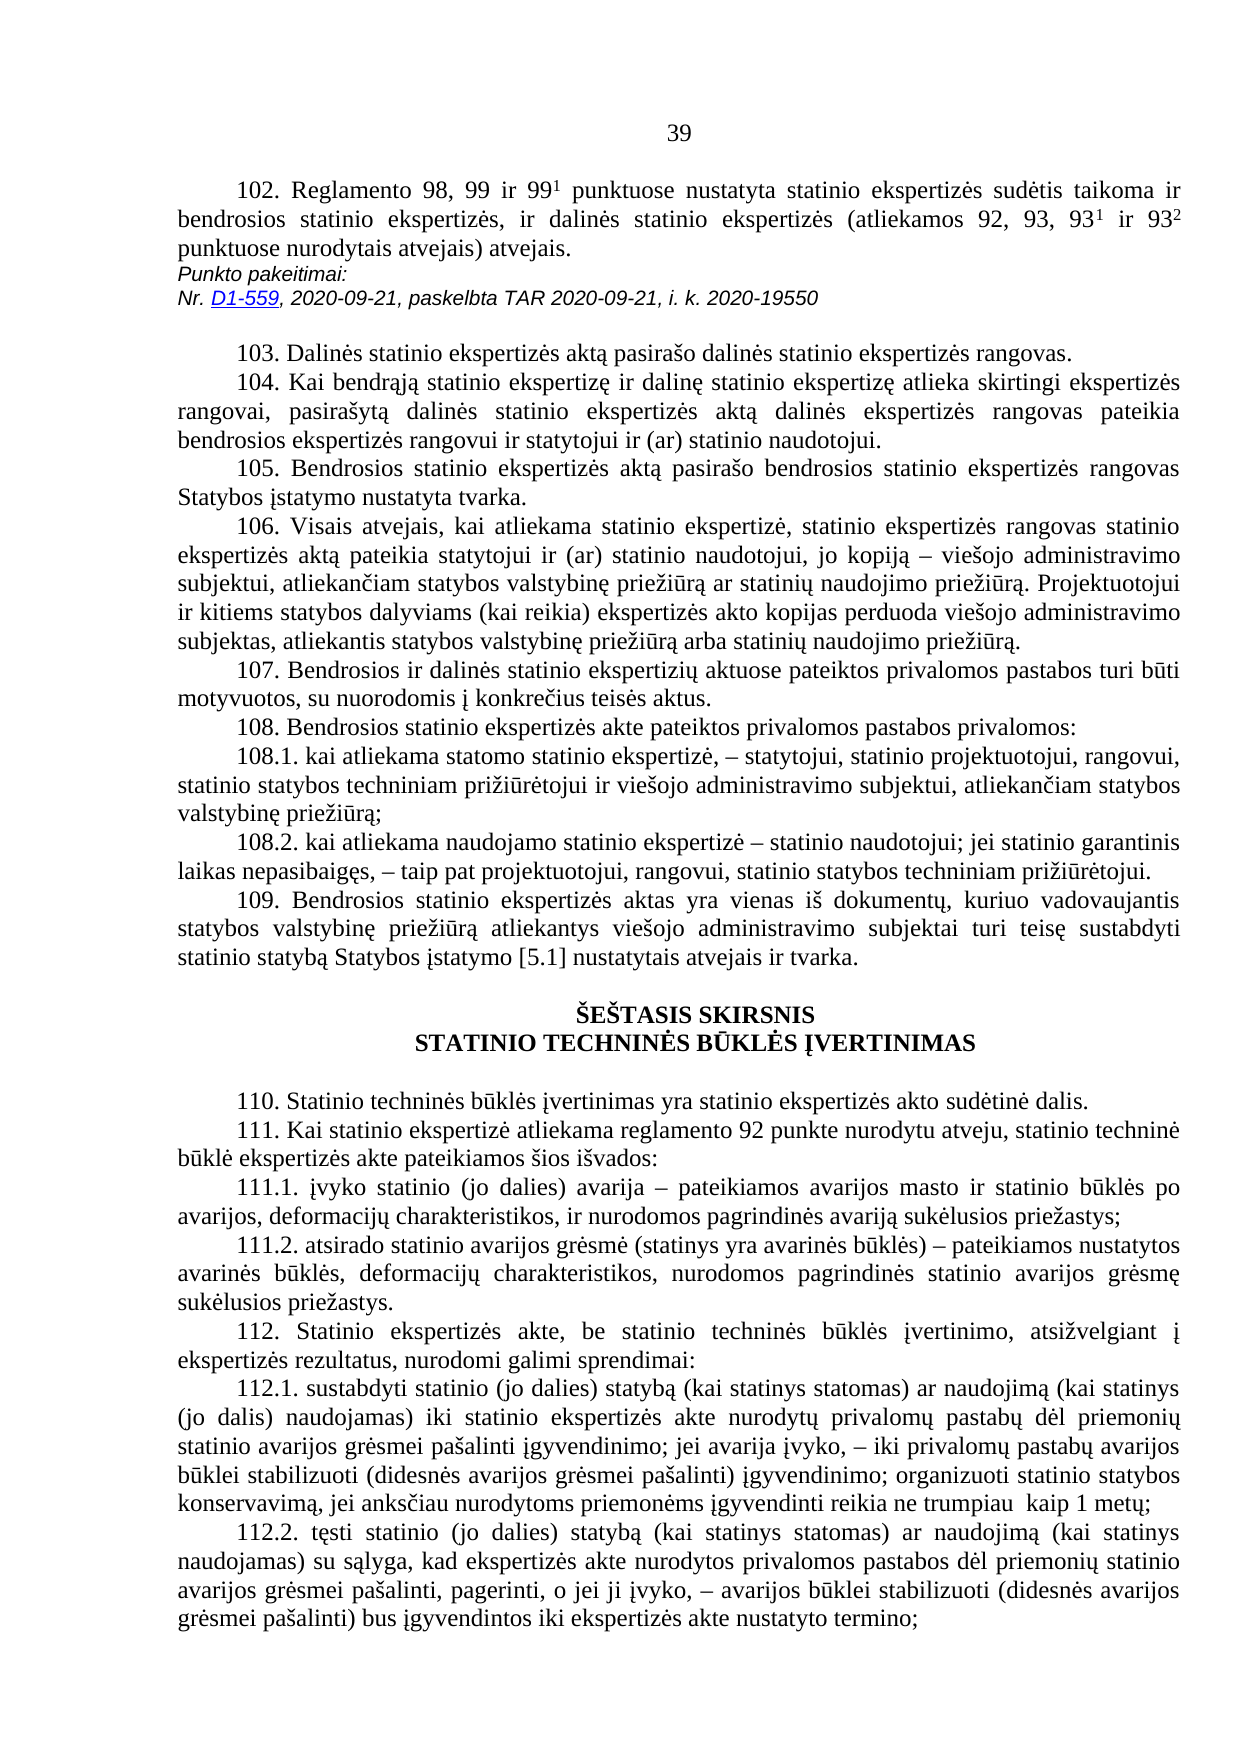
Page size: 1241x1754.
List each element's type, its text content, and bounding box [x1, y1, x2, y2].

text 103. Dalinės statinio ekspertizės aktą pasirašo dalinės statinio ekspertizės rangovas. [177, 338, 1181, 367]
text ŠEŠTASIS SKIRSNIS [177, 1000, 1181, 1028]
text 111. Kai statinio ekspertizė atliekama reglamento 92 punkte nurodytu atveju, statinio techninė būklė ekspertizės akte pateikiamos šios išvados: [177, 1115, 1181, 1172]
text 108.1. kai atliekama statomo statinio ekspertizė, – statytojui, statinio projektuotojui, rangovui, statinio statybos techniniam prižiūrėtojui ir viešojo administravimo subjektui, atliekančiam statybos valstybinę priežiūrą; [177, 741, 1181, 827]
text 107. Bendrosios ir dalinės statinio ekspertizių aktuose pateiktos privalomos pastabos turi būti motyvuotos, su nuorodomis į konkrečius teisės aktus. [177, 655, 1181, 712]
text Nr. D1-559, 2020-09-21, paskelbta TAR 2020-09-21, i. k. 2020-19550 [177, 286, 1181, 310]
text 108. Bendrosios statinio ekspertizės akte pateiktos privalomos pastabos privalomos: [177, 712, 1181, 741]
text 112.2. tęsti statinio (jo dalies) statybą (kai statinys statomas) ar naudojimą (kai statinys naudojamas) su sąlyga, kad ekspertizės akte nurodytos privalomos pastabos dėl priemonių statinio avarijos grėsmei pašalinti, pagerinti, o jei ji įvyko, – avarijos būklei stabilizuoti (didesnės avarijos grėsmei pašalinti) bus įgyvendintos iki ekspertizės akte nustatyto termino; [177, 1517, 1181, 1632]
text 108.2. kai atliekama naudojamo statinio ekspertizė – statinio naudotojui; jei statinio garantinis laikas nepasibaigęs, – taip pat projektuotojui, rangovui, statinio statybos techniniam prižiūrėtojui. [177, 827, 1181, 885]
text 104. Kai bendrąją statinio ekspertizę ir dalinę statinio ekspertizę atlieka skirtingi ekspertizės rangovai, pasirašytą dalinės statinio ekspertizės aktą dalinės ekspertizės rangovas pateikia bendrosios ekspertizės rangovui ir statytojui ir (ar) statinio naudotojui. [177, 367, 1181, 453]
text 106. Visais atvejais, kai atliekama statinio ekspertizė, statinio ekspertizės rangovas statinio ekspertizės aktą pateikia statytojui ir (ar) statinio naudotojui, jo kopiją – viešojo administravimo subjektui, atliekančiam statybos valstybinę priežiūrą ar statinių naudojimo priežiūrą. Projektuotojui ir kitiems statybos dalyviams (kai reikia) ekspertizės akto kopijas perduoda viešojo administravimo subjektas, atliekantis statybos valstybinę priežiūrą arba statinių naudojimo priežiūrą. [177, 511, 1181, 655]
text 110. Statinio techninės būklės įvertinimas yra statinio ekspertizės akto sudėtinė dalis. [177, 1086, 1181, 1115]
text 109. Bendrosios statinio ekspertizės aktas yra vienas iš dokumentų, kuriuo vadovaujantis statybos valstybinę priežiūrą atliekantys viešojo administravimo subjektai turi teisę sustabdyti statinio statybą Statybos įstatymo [5.1] nustatytais atvejais ir tvarka. [177, 885, 1181, 971]
text 102. Reglamento 98, 99 ir 991 punktuose nustatyta statinio ekspertizės sudėtis taikoma ir bendrosios statinio ekspertizės, ir dalinės statinio ekspertizės (atliekamos 92, 93, 931 ir 932 punktuose nurodytais atvejais) atvejais. [177, 176, 1181, 262]
text STATINIO TECHNINĖS BŪKLĖS ĮVERTINIMAS [177, 1028, 1181, 1057]
text 112.1. sustabdyti statinio (jo dalies) statybą (kai statinys statomas) ar naudojimą (kai statinys (jo dalis) naudojamas) iki statinio ekspertizės akte nurodytų privalomų pastabų dėl priemonių statinio avarijos grėsmei pašalinti įgyvendinimo; jei avarija įvyko, – iki privalomų pastabų avarijos būklei stabilizuoti (didesnės avarijos grėsmei pašalinti) įgyvendinimo; organizuoti statinio statybos konservavimą, jei anksčiau nurodytoms priemonėms įgyvendinti reikia ne trumpiau kaip 1 metų; [177, 1373, 1181, 1517]
text 112. Statinio ekspertizės akte, be statinio techninės būklės įvertinimo, atsižvelgiant į ekspertizės rezultatus, nurodomi galimi sprendimai: [177, 1316, 1181, 1373]
text 111.1. įvyko statinio (jo dalies) avarija – pateikiamos avarijos masto ir statinio būklės po avarijos, deformacijų charakteristikos, ir nurodomos pagrindinės avariją sukėlusios priežastys; [177, 1172, 1181, 1230]
text 105. Bendrosios statinio ekspertizės aktą pasirašo bendrosios statinio ekspertizės rangovas Statybos įstatymo nustatyta tvarka. [177, 453, 1181, 511]
text Punkto pakeitimai: [177, 262, 1181, 286]
text 111.2. atsirado statinio avarijos grėsmė (statinys yra avarinės būklės) – pateikiamos nustatytos avarinės būklės, deformacijų charakteristikos, nurodomos pagrindinės statinio avarijos grėsmę sukėlusios priežastys. [177, 1230, 1181, 1316]
